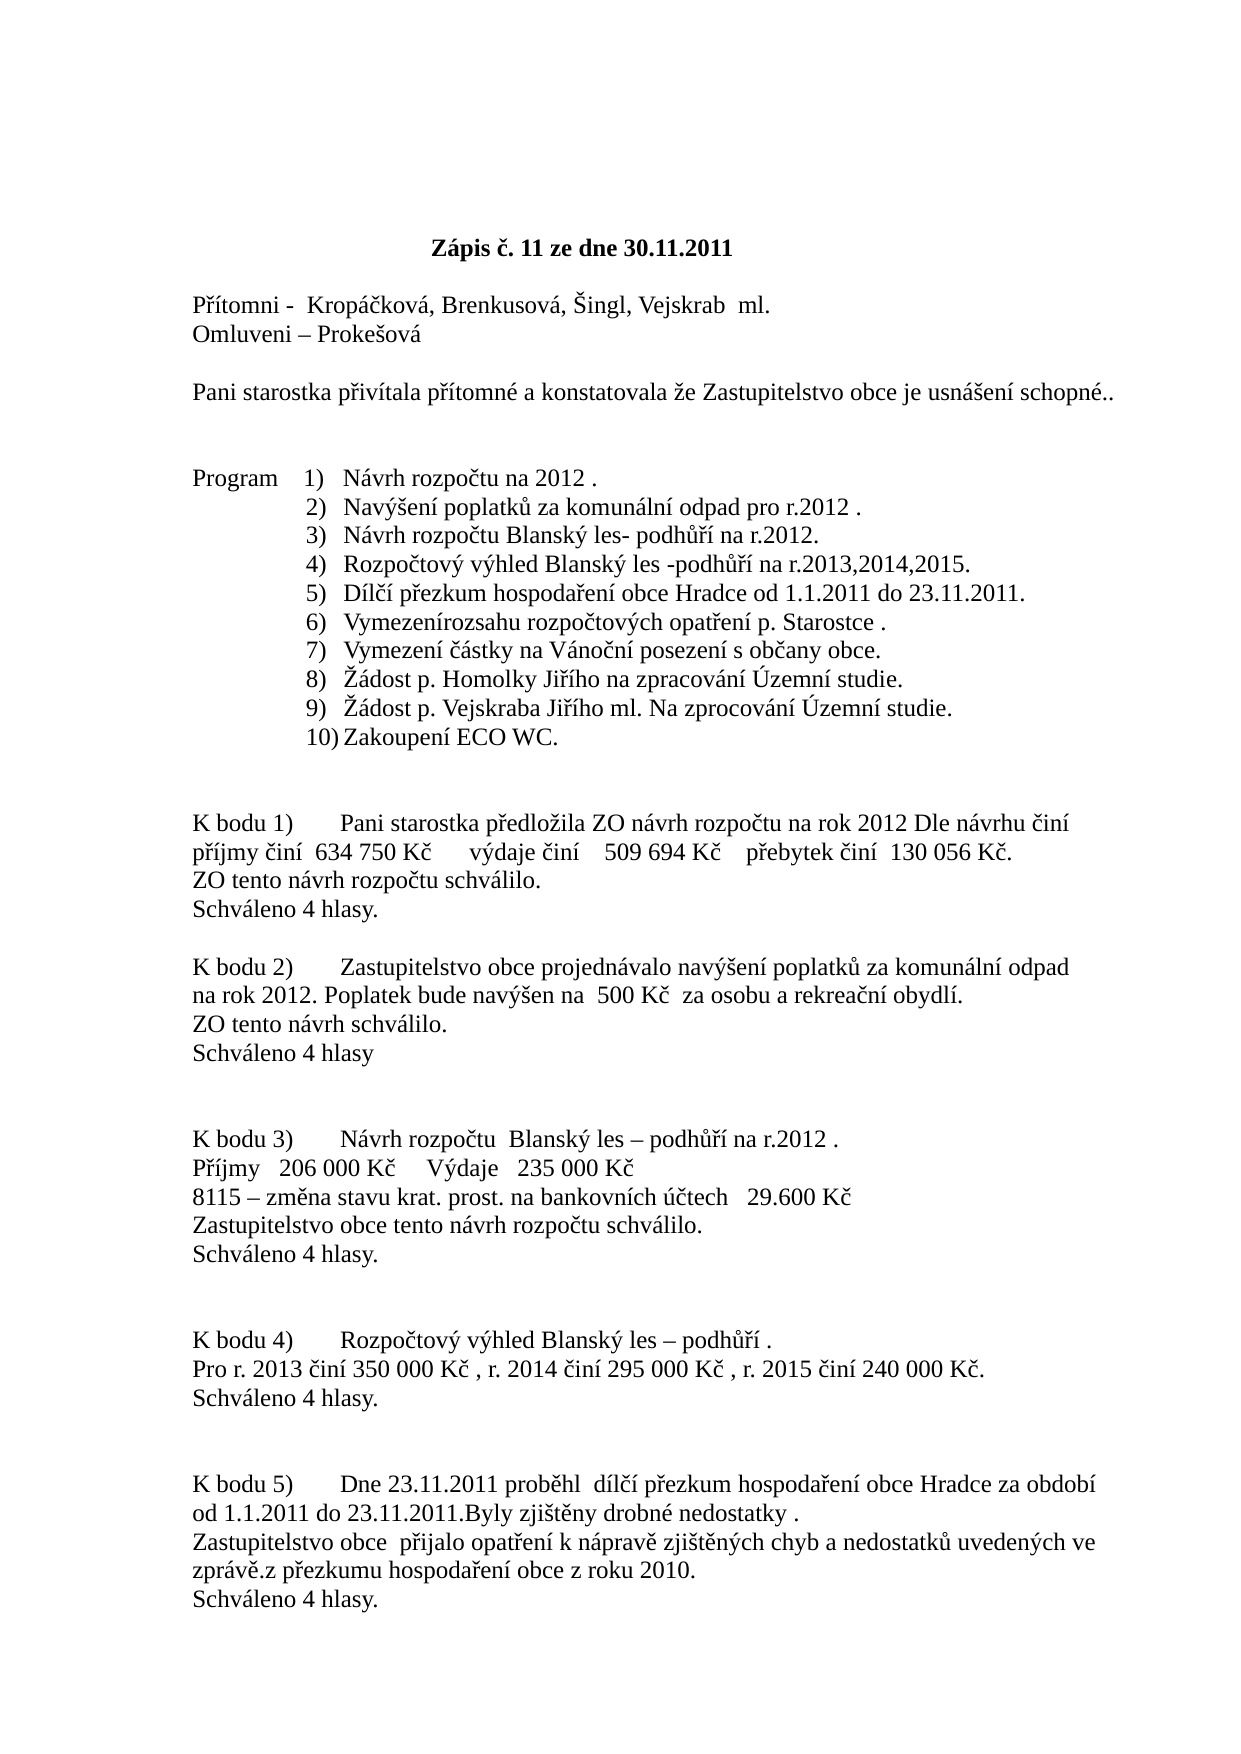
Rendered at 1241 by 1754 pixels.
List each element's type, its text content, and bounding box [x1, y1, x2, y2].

text Pro r. 2013 činí 350 000 Kč , r. 2014 činí 295 000 Kč , r. 2015 činí 240 000 Kč. [118, 1354, 1122, 1383]
text K bodu 5) Dne 23.11.2011 proběhl dílčí přezkum hospodaření obce Hradce za období [118, 1469, 1122, 1498]
text Zastupitelstvo obce tento návrh rozpočtu schválilo. [118, 1211, 1122, 1239]
text Schváleno 4 hlasy. [118, 1239, 1122, 1268]
text ZO tento návrh rozpočtu schválilo. [118, 866, 1122, 894]
list Vymezení částky na Vánoční posezení s občany obce. [306, 636, 1122, 664]
text 8115 – změna stavu krat. prost. na bankovních účtech 29.600 Kč [118, 1182, 1122, 1211]
text příjmy činí 634 750 Kč výdaje činí 509 694 Kč přebytek činí 130 056 Kč. [118, 837, 1122, 866]
text K bodu 3) Návrh rozpočtu Blanský les – podhůří na r.2012 . [118, 1124, 1122, 1153]
text Zastupitelstvo obce přijalo opatření k nápravě zjištěných chyb a nedostatků uvedených ve zprávě.z přezkumu hospodaření obce z roku 2010. [118, 1527, 1122, 1584]
text K bodu 1) Pani starostka předložila ZO návrh rozpočtu na rok 2012 Dle návrhu činí [118, 808, 1122, 837]
list Žádost p. Vejskraba Jiřího ml. Na zprocování Územní studie. [306, 693, 1122, 722]
list Navýšení poplatků za komunální odpad pro r.2012 . [306, 492, 1122, 521]
text na rok 2012. Poplatek bude navýšen na 500 Kč za osobu a rekreační obydlí. [118, 981, 1122, 1009]
text Omluveni – Prokešová [118, 319, 1122, 348]
text Schváleno 4 hlasy. [118, 894, 1122, 923]
text Program 1) Návrh rozpočtu na 2012 . [118, 463, 1122, 492]
list Dílčí přezkum hospodaření obce Hradce od 1.1.2011 do 23.11.2011. [306, 578, 1122, 607]
text od 1.1.2011 do 23.11.2011.Byly zjištěny drobné nedostatky . [118, 1498, 1122, 1527]
text Příjmy 206 000 Kč Výdaje 235 000 Kč [118, 1153, 1122, 1182]
list Vymezenírozsahu rozpočtových opatření p. Starostce . [306, 607, 1122, 636]
text Schváleno 4 hlasy. [118, 1584, 1122, 1613]
text K bodu 2) Zastupitelstvo obce projednávalo navýšení poplatků za komunální odpad [118, 952, 1122, 981]
list Žádost p. Homolky Jiřího na zpracování Územní studie. [306, 664, 1122, 693]
text Schváleno 4 hlasy [118, 1038, 1122, 1067]
text ZO tento návrh schválilo. [118, 1009, 1122, 1038]
text Přítomni - Kropáčková, Brenkusová, Šingl, Vejskrab ml. [118, 291, 1122, 319]
text Schváleno 4 hlasy. [118, 1383, 1122, 1412]
text Pani starostka přivítala přítomné a konstatovala že Zastupitelstvo obce je usnášení schopné.. [118, 377, 1122, 406]
text Zápis č. 11 ze dne 30.11.2011 [118, 233, 1122, 262]
list Rozpočtový výhled Blanský les -podhůří na r.2013,2014,2015. [306, 549, 1122, 578]
list Návrh rozpočtu Blanský les- podhůří na r.2012. [306, 521, 1122, 549]
list Zakoupení ECO WC. [306, 722, 1122, 751]
text K bodu 4) Rozpočtový výhled Blanský les – podhůří . [118, 1326, 1122, 1354]
